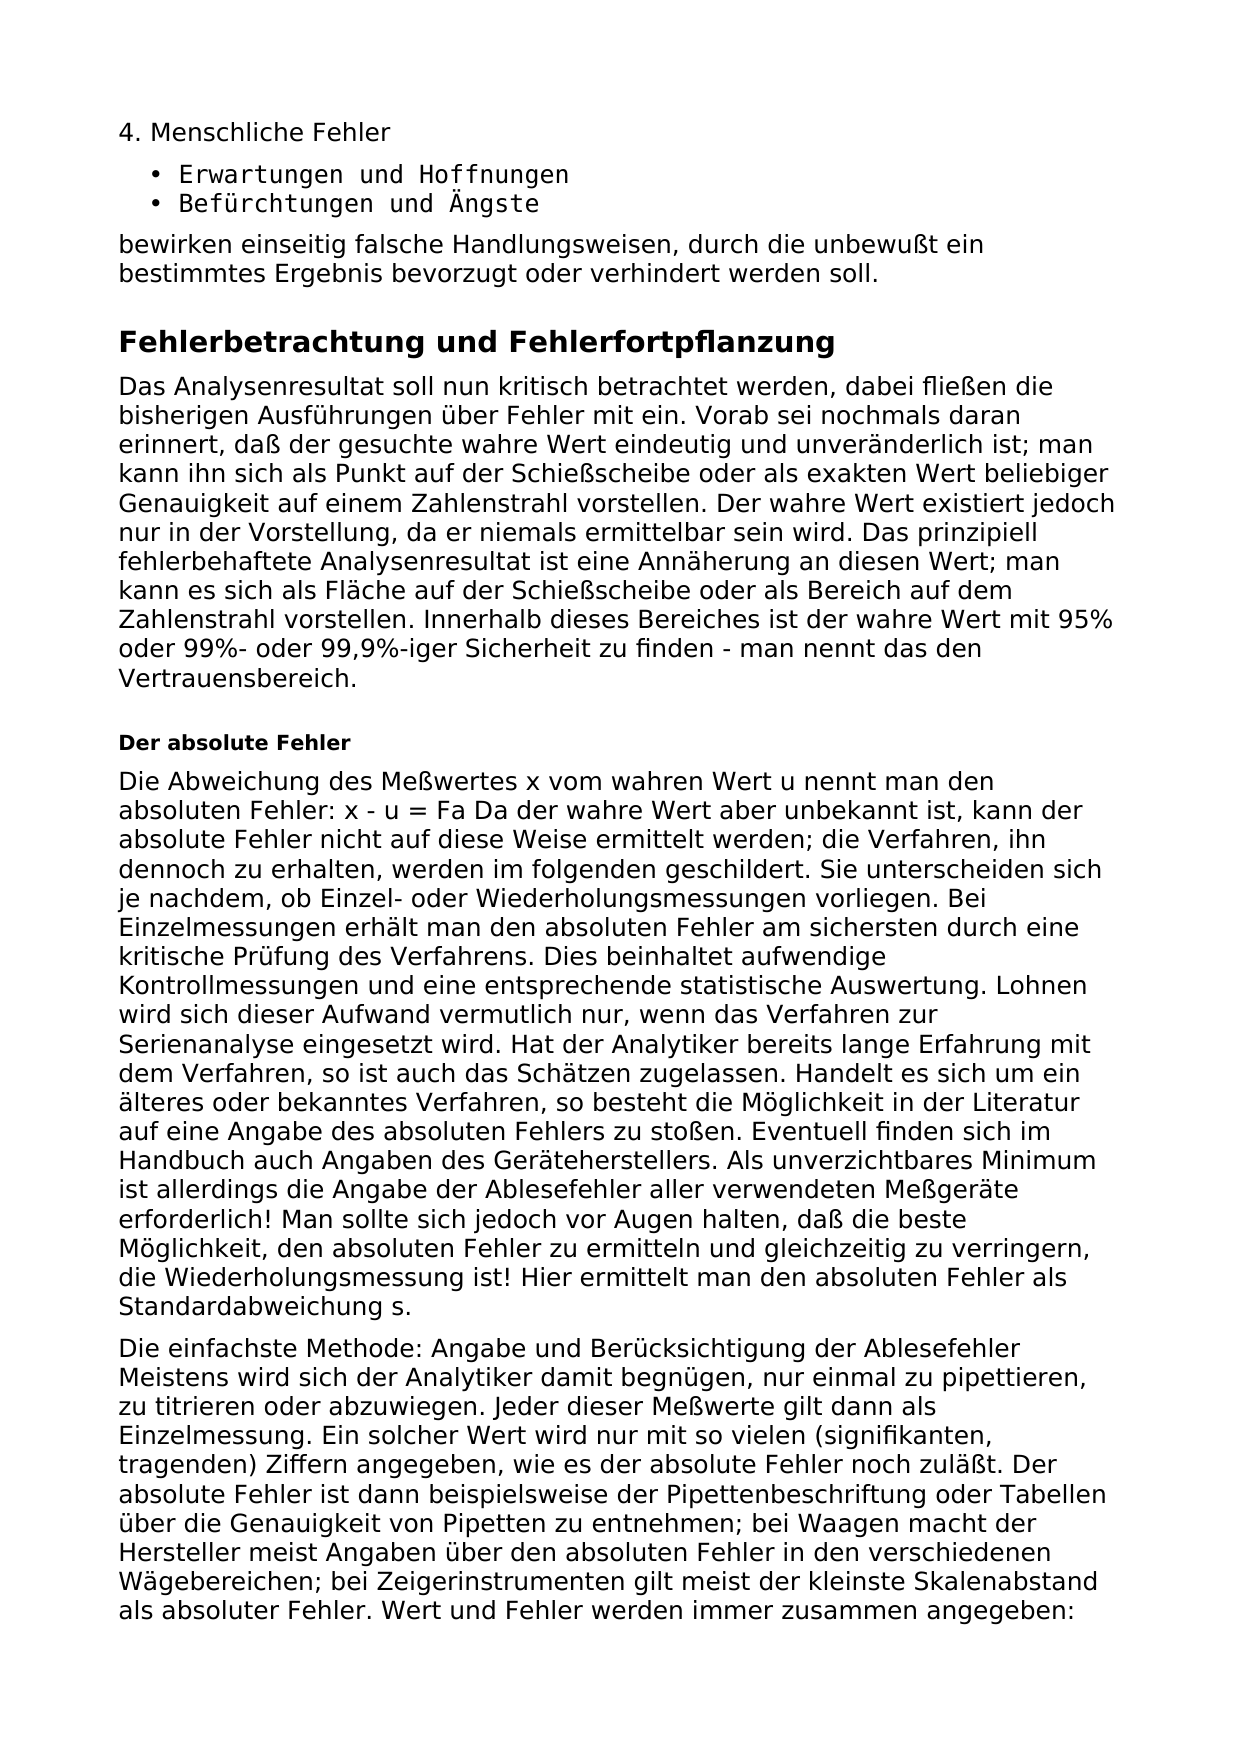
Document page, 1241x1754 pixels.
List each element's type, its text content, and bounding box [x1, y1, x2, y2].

text bewirken einseitig falsche Handlungsweisen, durch die unbewußt ein bestimmtes Ergebnis bevorzugt oder verhindert werden soll. [118, 230, 1122, 288]
text Die Abweichung des Meßwertes x vom wahren Wert u nennt man den absoluten Fehler: x - u = Fa Da der wahre Wert aber unbekannt ist, kann der absolute Fehler nicht auf diese Weise ermittelt werden; die Verfahren, ihn dennoch zu erhalten, werden im folgenden geschildert. Sie unterscheiden sich je nachdem, ob Einzel- oder Wiederholungsmessungen vorliegen. Bei Einzelmessungen erhält man den absoluten Fehler am sichersten durch eine kritische Prüfung des Verfahrens. Dies beinhaltet aufwendige Kontrollmessungen und eine entsprechende statistische Auswertung. Lohnen wird sich dieser Aufwand vermutlich nur, wenn das Verfahren zur Serienanalyse eingesetzt wird. Hat der Analytiker bereits lange Erfahrung mit dem Verfahren, so ist auch das Schätzen zugelassen. Handelt es sich um ein älteres oder bekanntes Verfahren, so besteht die Möglichkeit in der Literatur auf eine Angabe des absoluten Fehlers zu stoßen. Eventuell finden sich im Handbuch auch Angaben des Geräteherstellers. Als unverzichtbares Minimum ist allerdings die Angabe der Ablesefehler aller verwendeten Meßgeräte erforderlich! Man sollte sich jedoch vor Augen halten, daß die beste Möglichkeit, den absoluten Fehler zu ermitteln und gleichzeitig zu verringern, die Wiederholungsmessung ist! Hier ermittelt man den absoluten Fehler als Standardabweichung s. [118, 767, 1122, 1321]
text • Erwartungen und Hoffnungen • Befürchtungen und Ängste [118, 160, 1122, 218]
text 4. Menschliche Fehler [118, 118, 1122, 147]
text Das Analysenresultat soll nun kritisch betrachtet werden, dabei fließen die bisherigen Ausführungen über Fehler mit ein. Vorab sei nochmals daran erinnert, daß der gesuchte wahre Wert eindeutig und unveränderlich ist; man kann ihn sich als Punkt auf der Schießscheibe oder als exakten Wert beliebiger Genauigkeit auf einem Zahlenstrahl vorstellen. Der wahre Wert existiert jedoch nur in der Vorstellung, da er niemals ermittelbar sein wird. Das prinzipiell fehlerbehaftete Analysenresultat ist eine Annäherung an diesen Wert; man kann es sich als Fläche auf der Schießscheibe oder als Bereich auf dem Zahlenstrahl vorstellen. Innerhalb dieses Bereiches ist der wahre Wert mit 95% oder 99%- oder 99,9%-iger Sicherheit zu finden - man nennt das den Vertrauensbereich. [118, 372, 1122, 693]
subtitle Fehlerbetrachtung und Fehlerfortpflanzung [118, 326, 1122, 360]
subtitle Der absolute Fehler [118, 731, 1122, 755]
text Die einfachste Methode: Angabe und Berücksichtigung der Ablesefehler Meistens wird sich der Analytiker damit begnügen, nur einmal zu pipettieren, zu titrieren oder abzuwiegen. Jeder dieser Meßwerte gilt dann als Einzelmessung. Ein solcher Wert wird nur mit so vielen (signifikanten, tragenden) Ziffern angegeben, wie es der absolute Fehler noch zuläßt. Der absolute Fehler ist dann beispielsweise der Pipettenbeschriftung oder Tabellen über die Genauigkeit von Pipetten zu entnehmen; bei Waagen macht der Hersteller meist Angaben über den absoluten Fehler in den verschiedenen Wägebereichen; bei Zeigerinstrumenten gilt meist der kleinste Skalenabstand als absoluter Fehler. Wert und Fehler werden immer zusammen angegeben: [118, 1334, 1122, 1626]
